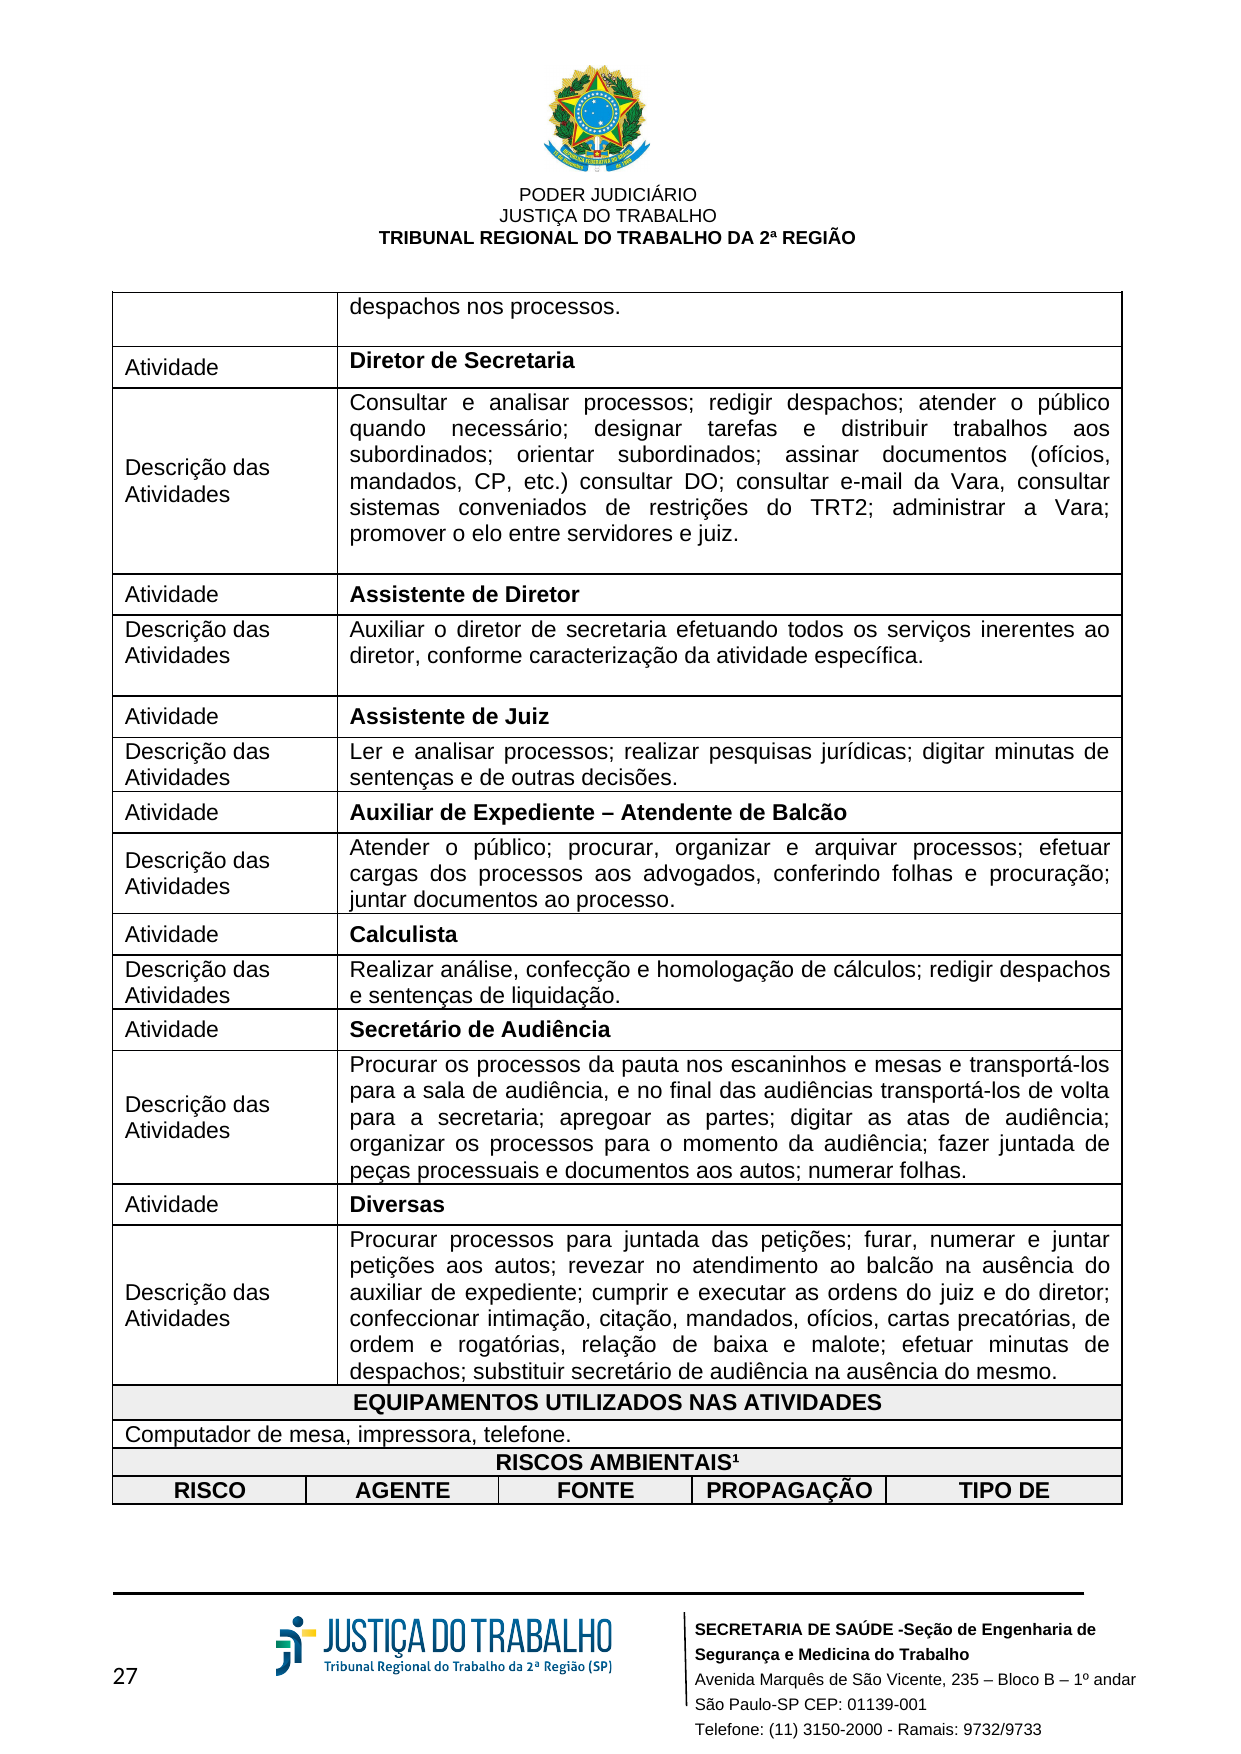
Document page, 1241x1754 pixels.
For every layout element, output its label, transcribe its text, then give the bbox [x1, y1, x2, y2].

table_cell Diretor de Secretaria [338, 347, 1121, 387]
table_cell Procurar processos para juntada das petições; furar, numerar e juntar petições aos autos; revezar no atendimento ao balcão na ausência do auxiliar de expediente; cumprir e executar as ordens do juiz e do diretor; confeccionar intimação, citação, mandados, ofícios, cartas precatórias, de ordem e rogatórias, relação de baixa e malote; efetuar minutas de despachos; substituir secretário de audiência na ausência do mesmo. [338, 1226, 1121, 1384]
table_cell Descrição das Atividades [113, 616, 337, 695]
table_cell Consultar e analisar processos; redigir despachos; atender o público quando necessário; designar tarefas e distribuir trabalhos aos subordinados; orientar subordinados; assinar documentos (ofícios, mandados, CP, etc.) consultar DO; consultar e-mail da Vara, consultar sistemas conveniados de restrições do TRT2; administrar a Vara; promover o elo entre servidores e juiz. [338, 389, 1121, 573]
table_cell Descrição das Atividades [113, 738, 337, 791]
table_cell PROPAGAÇÃO [693, 1477, 885, 1503]
table_cell despachos nos processos. [338, 293, 1121, 346]
table_cell Atividade [113, 347, 337, 387]
picture [276, 1616, 612, 1676]
table_cell FONTE [499, 1477, 691, 1503]
table_cell Assistente de Diretor [338, 575, 1121, 614]
table_cell Atender o público; procurar, organizar e arquivar processos; efetuar cargas dos processos aos advogados, conferindo folhas e procuração; juntar documentos ao processo. [338, 834, 1121, 913]
table_cell Descrição das Atividades [113, 389, 337, 573]
table_cell Descrição das Atividades [113, 1226, 337, 1384]
table_cell EQUIPAMENTOS UTILIZADOS NAS ATIVIDADES [113, 1386, 1121, 1419]
table_cell Atividade [113, 914, 337, 954]
table_cell Assistente de Juiz [338, 697, 1121, 736]
table_cell Procurar os processos da pauta nos escaninhos e mesas e transportá-los para a sala de audiência, e no final das audiências transportá-los de volta para a secretaria; apregoar as partes; digitar as atas de audiência; organizar os processos para o momento da audiência; fazer juntada de peças processuais e documentos aos autos; numerar folhas. [338, 1051, 1121, 1183]
table_cell [113, 293, 337, 346]
table_cell Atividade [113, 697, 337, 736]
table_cell Atividade [113, 792, 337, 832]
table_cell Auxiliar o diretor de secretaria efetuando todos os serviços inerentes ao diretor, conforme caracterização da atividade específica. [338, 616, 1121, 695]
table_cell Diversas [338, 1185, 1121, 1224]
table_cell Auxiliar de Expediente – Atendente de Balcão [338, 792, 1121, 832]
table_cell AGENTE [307, 1477, 498, 1503]
table_cell Descrição das Atividades [113, 834, 337, 913]
table_cell Secretário de Audiência [338, 1010, 1121, 1049]
table_cell Computador de mesa, impressora, telefone. [113, 1421, 1121, 1447]
table_cell Descrição das Atividades [113, 1051, 337, 1183]
table_cell Ler e analisar processos; realizar pesquisas jurídicas; digitar minutas de sentenças e de outras decisões. [338, 738, 1121, 791]
table_cell Descrição das Atividades [113, 956, 337, 1008]
table_cell Atividade [113, 1010, 337, 1049]
table_cell RISCO [113, 1477, 305, 1503]
picture [543, 65, 650, 172]
table_cell Atividade [113, 575, 337, 614]
table_cell Calculista [338, 914, 1121, 954]
table_cell Atividade [113, 1185, 337, 1224]
table_cell TIPO DE [887, 1477, 1121, 1503]
table_cell Realizar análise, confecção e homologação de cálculos; redigir despachos e sentenças de liquidação. [338, 956, 1121, 1008]
table_cell RISCOS AMBIENTAIS¹ [113, 1449, 1121, 1475]
